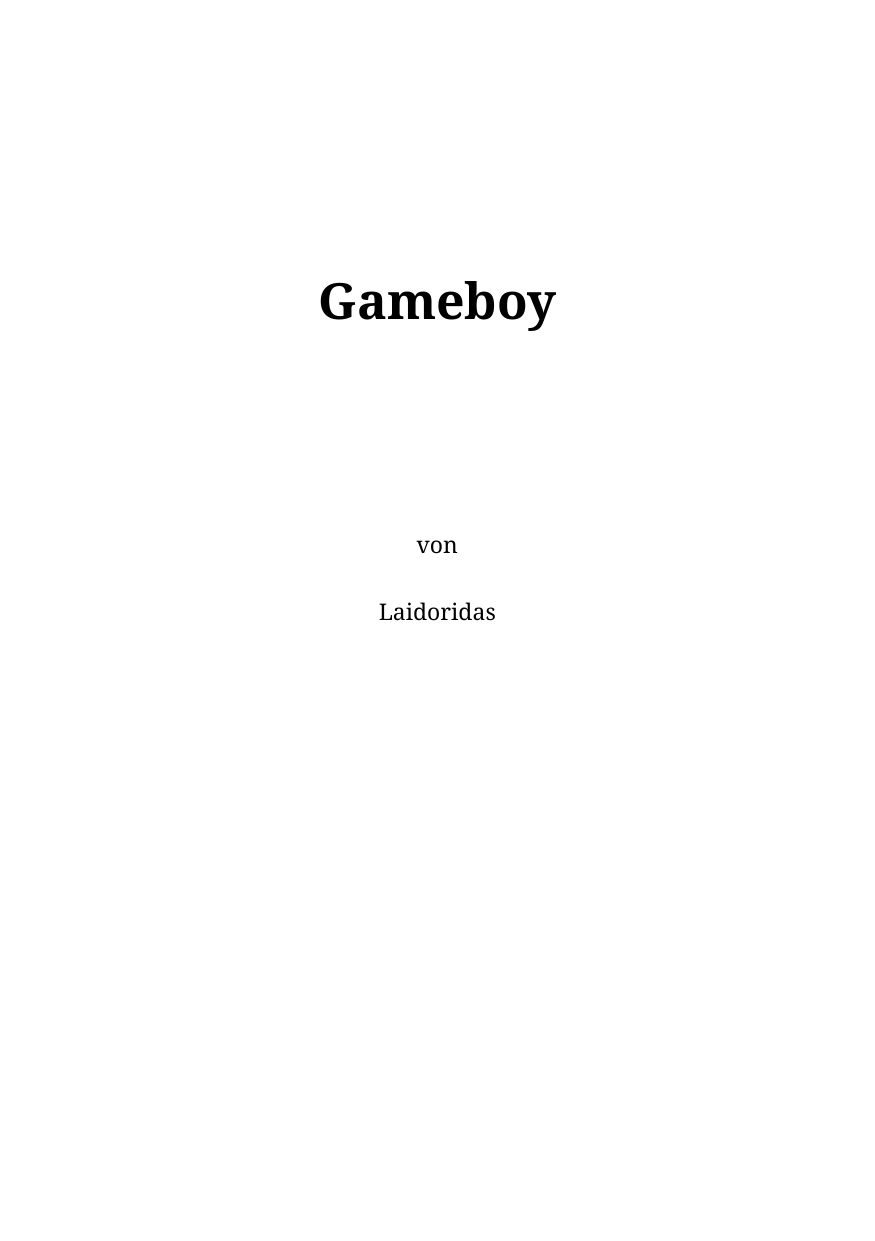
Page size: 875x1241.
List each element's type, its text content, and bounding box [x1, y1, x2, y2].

subtitle Gameboy [65, 266, 809, 334]
text von [65, 529, 809, 560]
text Laidoridas [65, 595, 809, 627]
